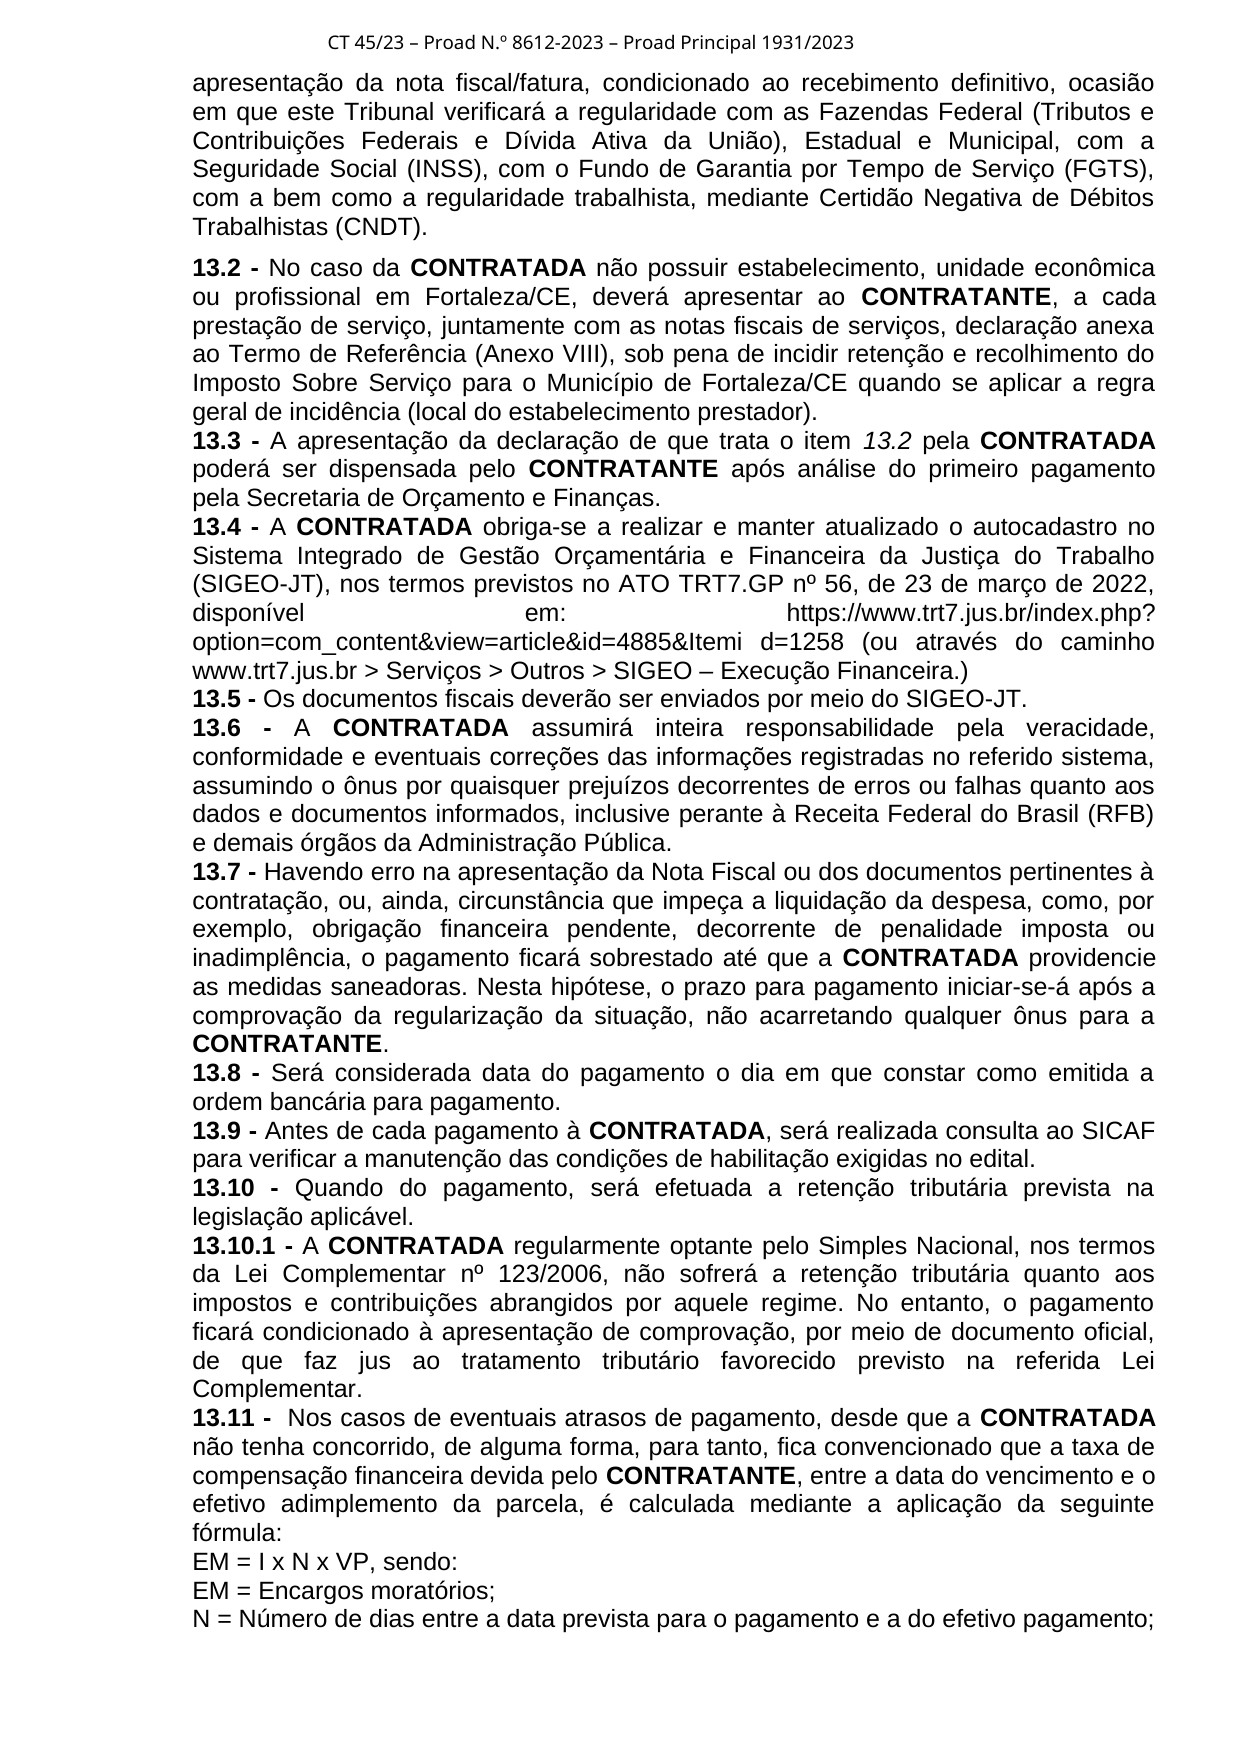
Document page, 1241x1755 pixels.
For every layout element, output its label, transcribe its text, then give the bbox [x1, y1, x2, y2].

text 13.6 - A CONTRATADA assumirá inteira responsabilidade pela veracidade, conformidade e eventuais correções das informações registradas no referido sistema, assumindo o ônus por quaisquer prejuízos decorrentes de erros ou falhas quanto aos dados e documentos informados, inclusive perante à Receita Federal do Brasil (RFB) e demais órgãos da Administração Pública. [192, 713, 1156, 857]
text EM = Encargos moratórios; [192, 1576, 1156, 1604]
text 13.10.1 - A CONTRATADA regularmente optante pelo Simples Nacional, nos termos da Lei Complementar nº 123/2006, não sofrerá a retenção tributária quanto aos impostos e contribuições abrangidos por aquele regime. No entanto, o pagamento ficará condicionado à apresentação de comprovação, por meio de documento oficial, de que faz jus ao tratamento tributário favorecido previsto na referida Lei Complementar. [192, 1231, 1156, 1403]
text 13.7 - Havendo erro na apresentação da Nota Fiscal ou dos documentos pertinentes à contratação, ou, ainda, circunstância que impeça a liquidação da despesa, como, por exemplo, obrigação financeira pendente, decorrente de penalidade imposta ou inadimplência, o pagamento ficará sobrestado até que a CONTRATADA providencie as medidas saneadoras. Nesta hipótese, o prazo para pagamento iniciar-se-á após a comprovação da regularização da situação, não acarretando qualquer ônus para a CONTRATANTE. [192, 857, 1156, 1058]
text apresentação da nota fiscal/fatura, condicionado ao recebimento definitivo, ocasião em que este Tribunal verificará a regularidade com as Fazendas Federal (Tributos e Contribuições Federais e Dívida Ativa da União), Estadual e Municipal, com a Seguridade Social (INSS), com o Fundo de Garantia por Tempo de Serviço (FGTS), com a bem como a regularidade trabalhista, mediante Certidão Negativa de Débitos Trabalhistas (CNDT). [192, 68, 1156, 241]
text 13.3 - A apresentação da declaração de que trata o item 13.2 pela CONTRATADA poderá ser dispensada pelo CONTRATANTE após análise do primeiro pagamento pela Secretaria de Orçamento e Finanças. [192, 426, 1156, 512]
text N = Número de dias entre a data prevista para o pagamento e a do efetivo pagamento; [192, 1604, 1156, 1633]
text 13.5 - Os documentos fiscais deverão ser enviados por meio do SIGEO-JT. [192, 684, 1156, 713]
text EM = I x N x VP, sendo: [192, 1547, 1156, 1576]
text 13.2 - No caso da CONTRATADA não possuir estabelecimento, unidade econômica ou profissional em Fortaleza/CE, deverá apresentar ao CONTRATANTE, a cada prestação de serviço, juntamente com as notas fiscais de serviços, declaração anexa ao Termo de Referência (Anexo VIII), sob pena de incidir retenção e recolhimento do Imposto Sobre Serviço para o Município de Fortaleza/CE quando se aplicar a regra geral de incidência (local do estabelecimento prestador). [192, 253, 1156, 426]
text 13.4 - A CONTRATADA obriga-se a realizar e manter atualizado o autocadastro no Sistema Integrado de Gestão Orçamentária e Financeira da Justiça do Trabalho (SIGEO-JT), nos termos previstos no ATO TRT7.GP nº 56, de 23 de março de 2022, disponível em: https://www.trt7.jus.br/index.php?option=com_content&view=article&id=4885&Itemi d=1258 (ou através do caminho www.trt7.jus.br > Serviços > Outros > SIGEO – Execução Financeira.) [192, 512, 1156, 684]
text 13.10 - Quando do pagamento, será efetuada a retenção tributária prevista na legislação aplicável. [192, 1173, 1156, 1231]
text 13.11 - Nos casos de eventuais atrasos de pagamento, desde que a CONTRATADA não tenha concorrido, de alguma forma, para tanto, fica convencionado que a taxa de compensação financeira devida pelo CONTRATANTE, entre a data do vencimento e o efetivo adimplemento da parcela, é calculada mediante a aplicação da seguinte fórmula: [192, 1403, 1156, 1547]
text 13.8 - Será considerada data do pagamento o dia em que constar como emitida a ordem bancária para pagamento. [192, 1058, 1156, 1116]
text 13.9 - Antes de cada pagamento à CONTRATADA, será realizada consulta ao SICAF para verificar a manutenção das condições de habilitação exigidas no edital. [192, 1116, 1156, 1173]
